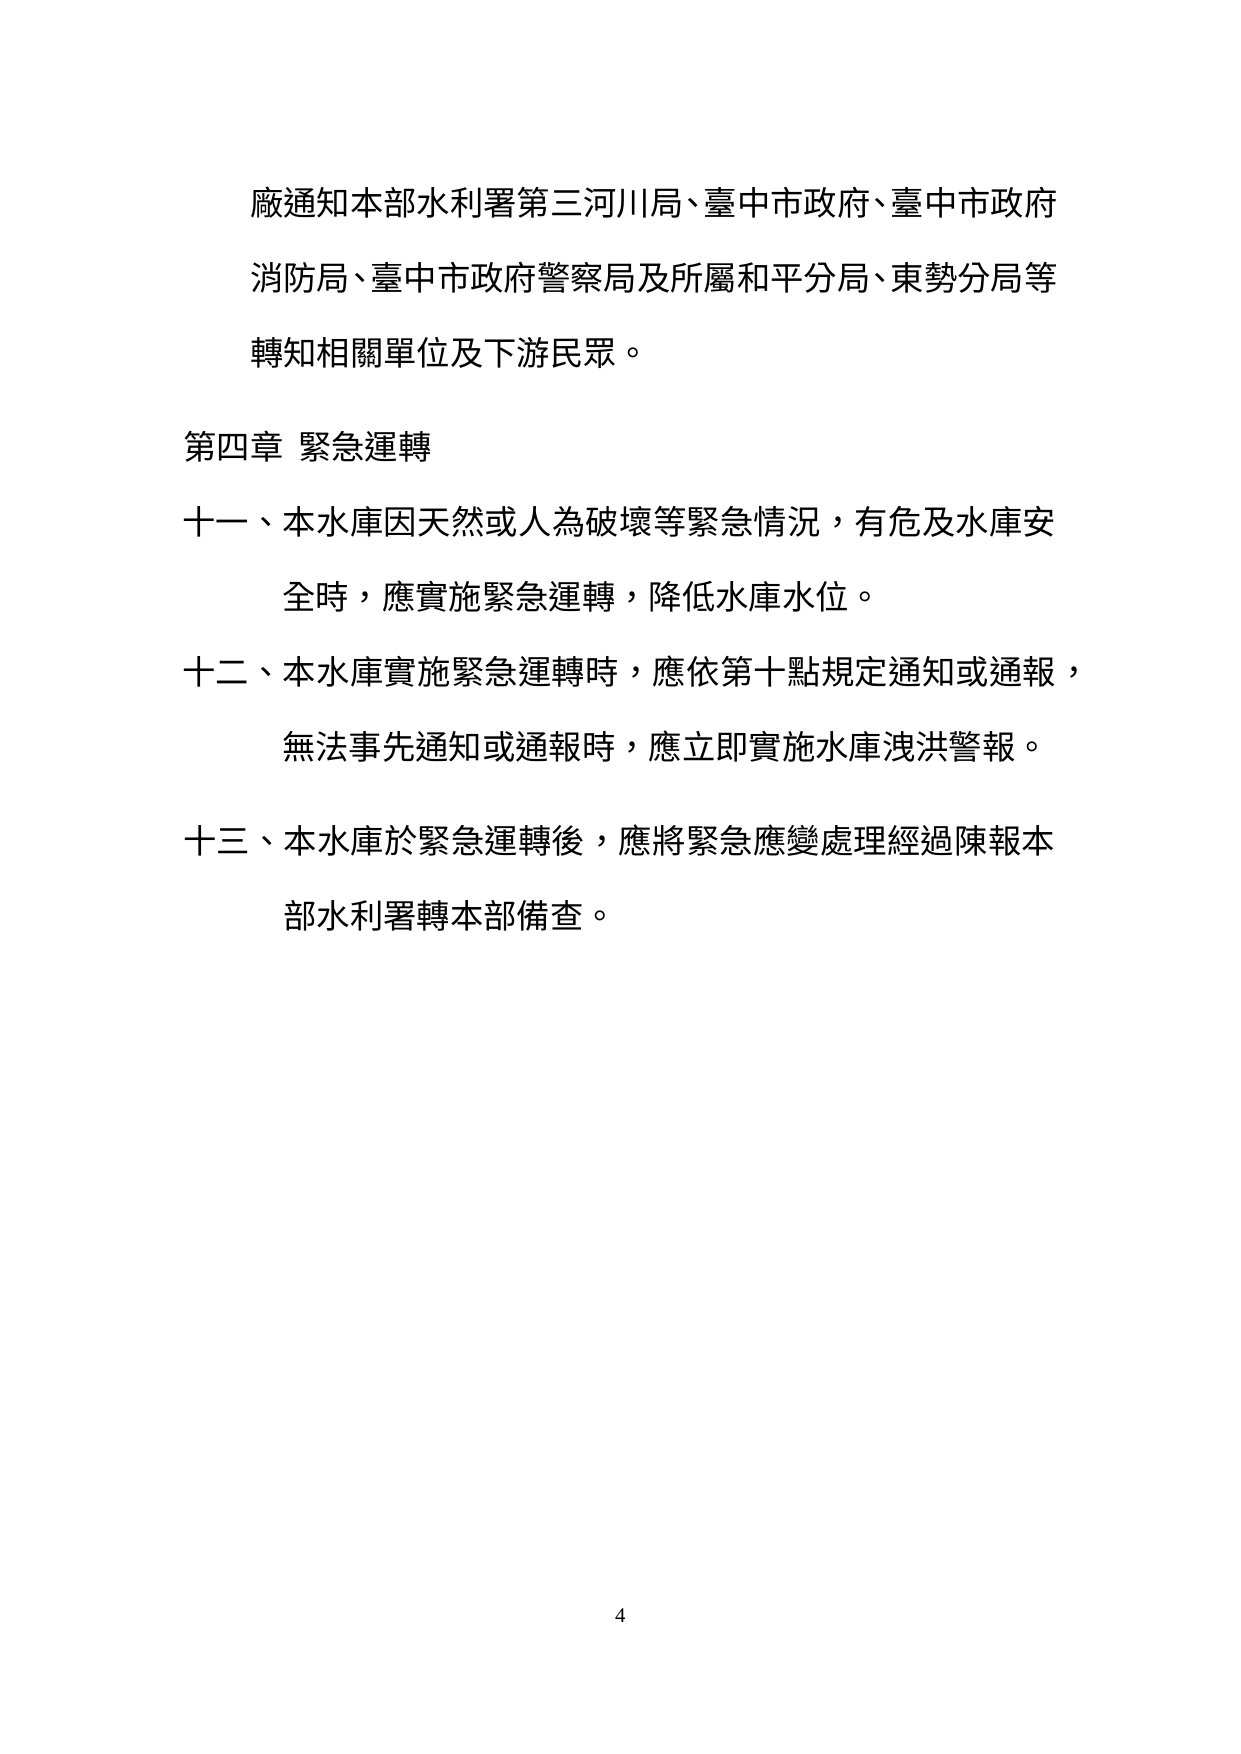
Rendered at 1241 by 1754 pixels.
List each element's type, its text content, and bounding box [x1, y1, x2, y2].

text 廠通知本部水利署第三河川局、臺中市政府、臺中市政府消防局、臺中市政府警察局及所屬和平分局、東勢分局等轉知相關單位及下游民眾。 [183, 163, 1057, 388]
text 十二、本水庫實施緊急運轉時，應依第十點規定通知或通報，無法事先通知或通報時，應立即實施水庫洩洪警報。 [182, 632, 1057, 782]
text 十三、本水庫於緊急運轉後，應將緊急應變處理經過陳報本部水利署轉本部備查。 [183, 801, 1057, 951]
text 十一、本水庫因天然或人為破壞等緊急情況，有危及水庫安全時，應實施緊急運轉，降低水庫水位。 [182, 482, 1057, 632]
text 第四章 緊急運轉 [183, 407, 1057, 482]
